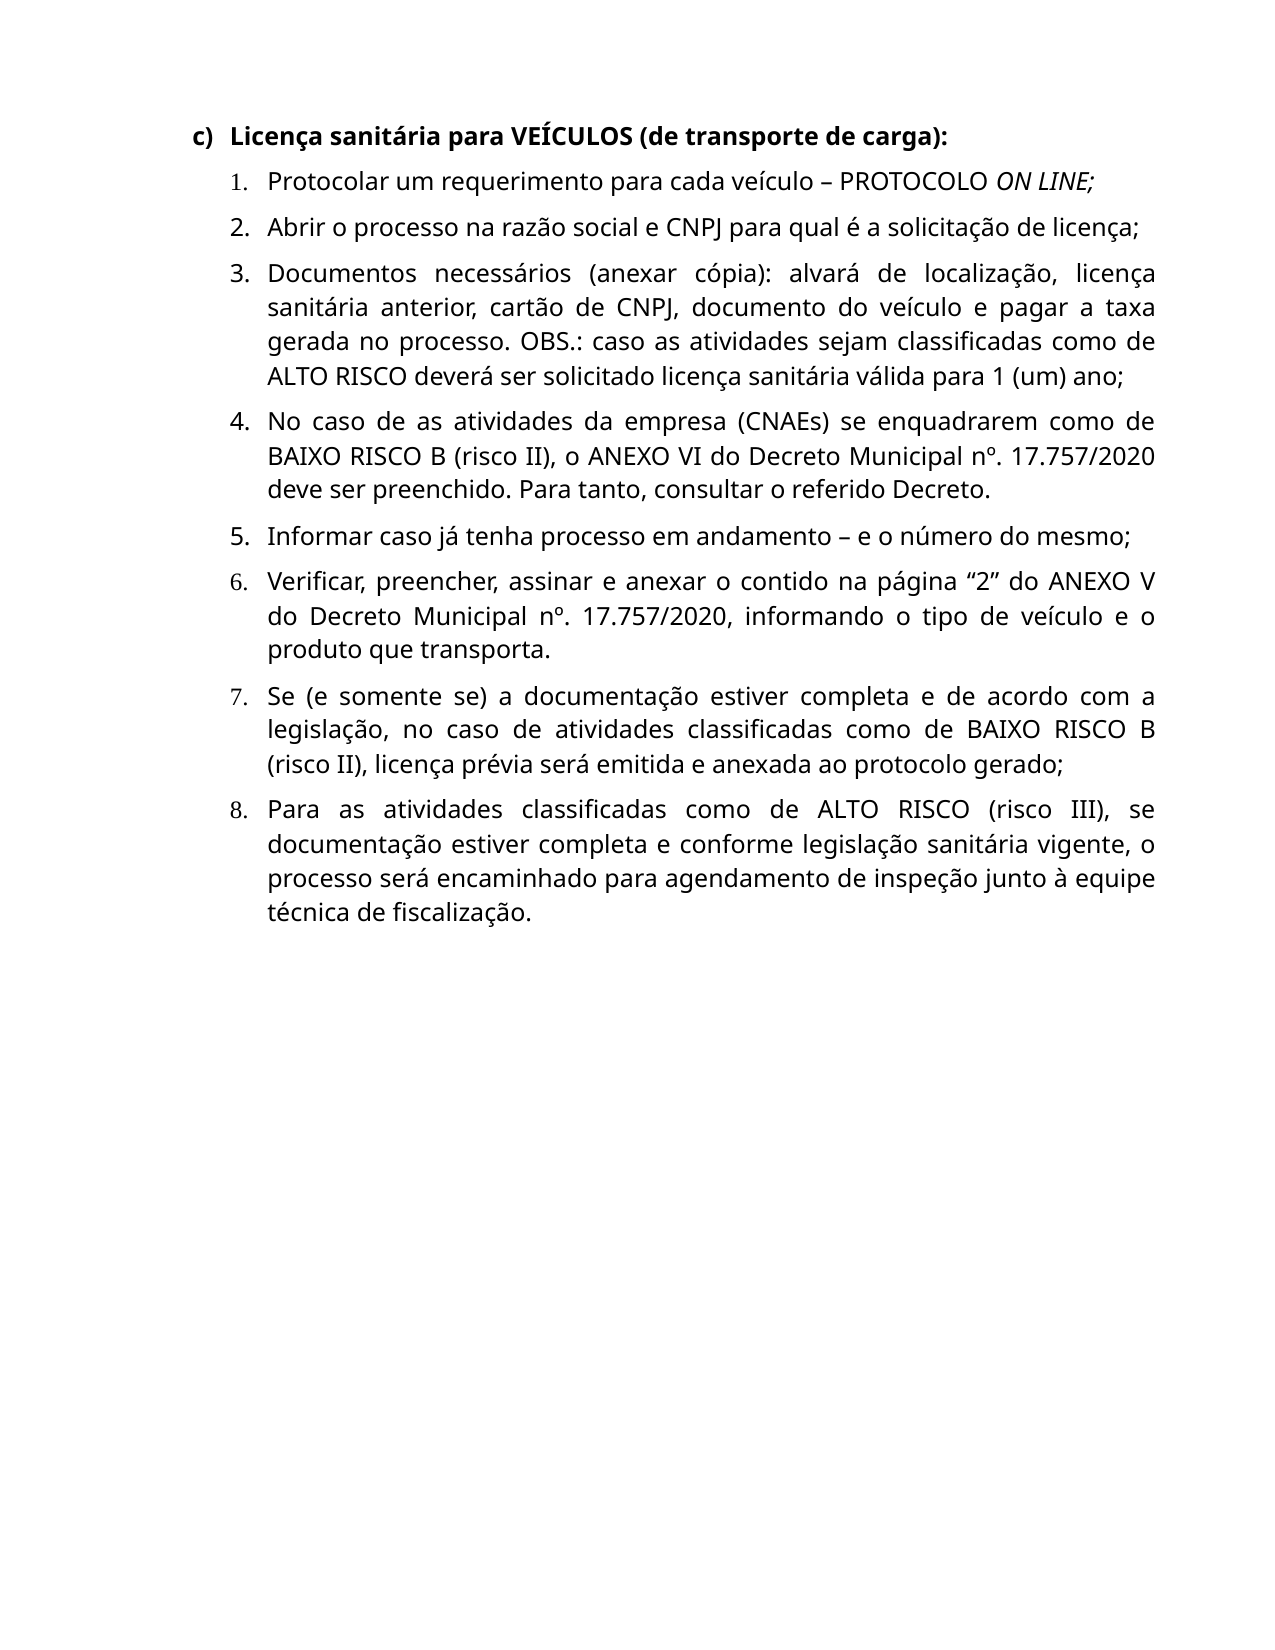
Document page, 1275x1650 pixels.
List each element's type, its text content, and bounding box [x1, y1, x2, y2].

list Verificar, preencher, assinar e anexar o contido na página “2” do ANEXO V do Decreto Municipal nº. 17.757/2020, informando o tipo de veículo e o produto que transporta. [229, 564, 1157, 666]
list Informar caso já tenha processo em andamento – e o número do mesmo; [229, 518, 1157, 552]
list Documentos necessários (anexar cópia): alvará de localização, licença sanitária anterior, cartão de CNPJ, documento do veículo e pagar a taxa gerada no processo. OBS.: caso as atividades sejam classificadas como de ALTO RISCO deverá ser solicitado licença sanitária válida para 1 (um) ano; [229, 256, 1157, 392]
list No caso de as atividades da empresa (CNAEs) se enquadrarem como de BAIXO RISCO B (risco II), o ANEXO VI do Decreto Municipal nº. 17.757/2020 deve ser preenchido. Para tanto, consultar o referido Decreto. [229, 404, 1157, 506]
list Abrir o processo na razão social e CNPJ para qual é a solicitação de licença; [229, 210, 1157, 244]
list Para as atividades classificadas como de ALTO RISCO (risco III), se documentação estiver completa e conforme legislação sanitária vigente, o processo será encaminhado para agendamento de inspeção junto à equipe técnica de fiscalização. [229, 792, 1157, 928]
list Se (e somente se) a documentação estiver completa e de acordo com a legislação, no caso de atividades classificadas como de BAIXO RISCO B (risco II), licença prévia será emitida e anexada ao protocolo gerado; [229, 678, 1157, 780]
list Licença sanitária para VEÍCULOS (de transporte de carga): [192, 118, 1157, 152]
list Protocolar um requerimento para cada veículo – PROTOCOLO ON LINE; [229, 164, 1157, 198]
